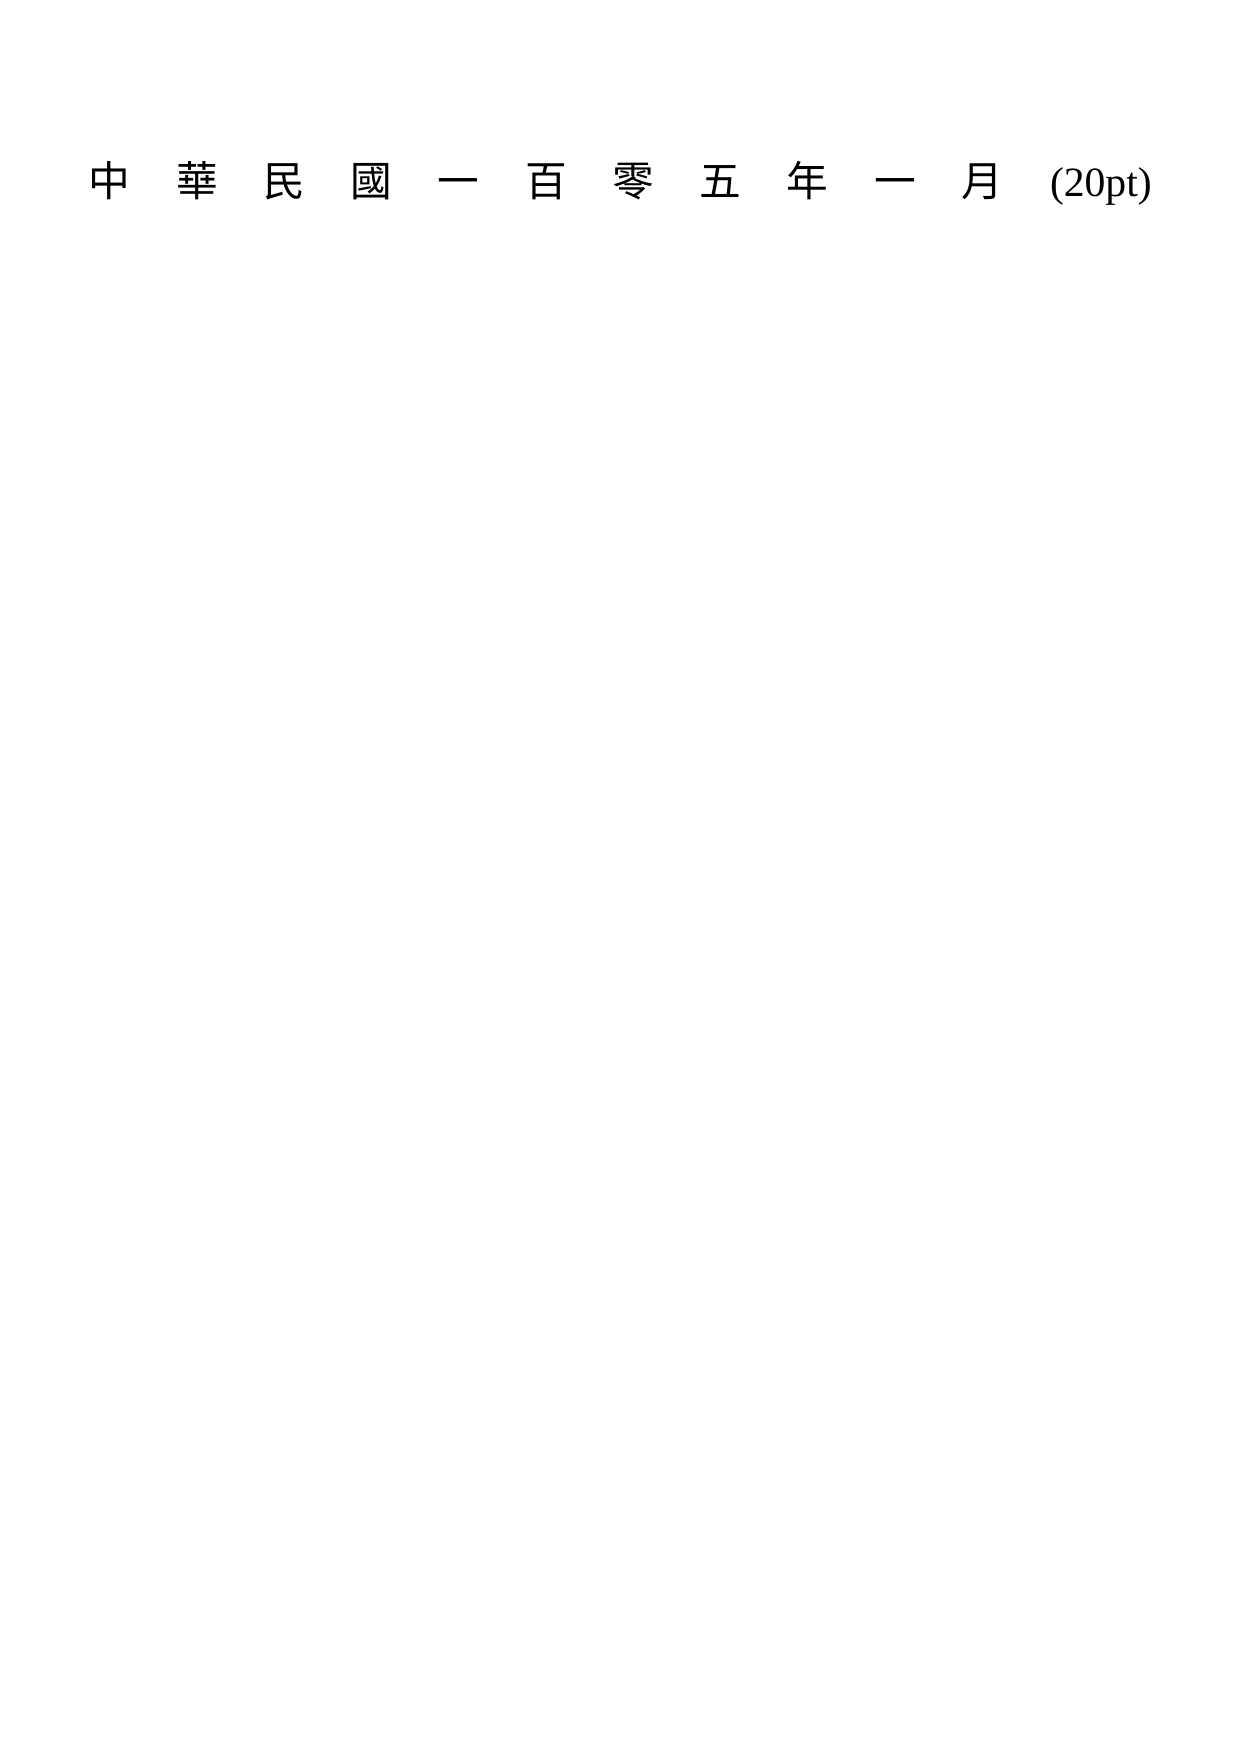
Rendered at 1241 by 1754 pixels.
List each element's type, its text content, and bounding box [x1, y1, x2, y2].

text 中華民國一百零五年一月(20pt) [89, 148, 1152, 208]
